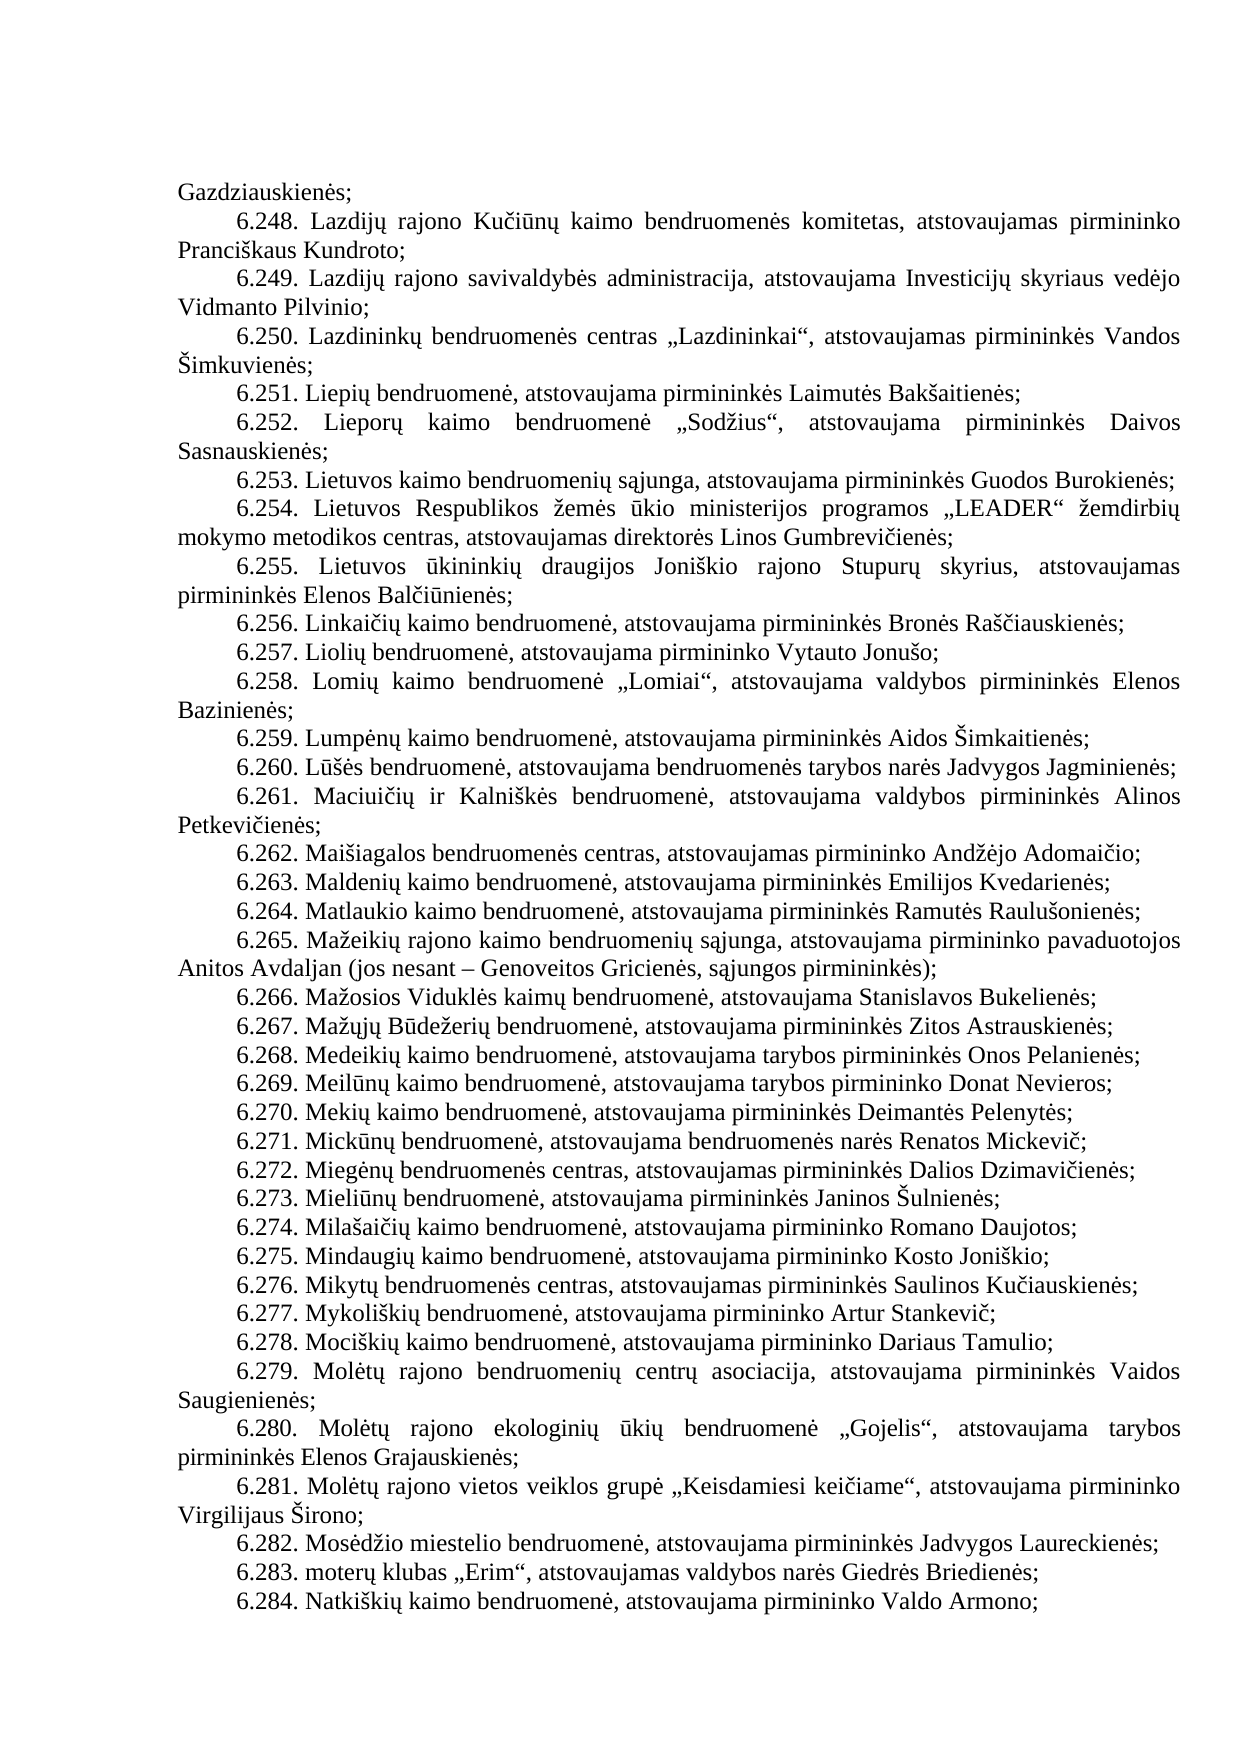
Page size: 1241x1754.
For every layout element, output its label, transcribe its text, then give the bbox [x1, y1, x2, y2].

text 6.256. Linkaičių kaimo bendruomenė, atstovaujama pirmininkės Bronės Raščiauskienės; [177, 608, 1181, 637]
text 6.277. Mykoliškių bendruomenė, atstovaujama pirmininko Artur Stankevič; [177, 1298, 1181, 1327]
text 6.253. Lietuvos kaimo bendruomenių sąjunga, atstovaujama pirmininkės Guodos Burokienės; [177, 465, 1181, 493]
text 6.268. Medeikių kaimo bendruomenė, atstovaujama tarybos pirmininkės Onos Pelanienės; [177, 1040, 1181, 1068]
text 6.272. Miegėnų bendruomenės centras, atstovaujamas pirmininkės Dalios Dzimavičienės; [177, 1155, 1181, 1183]
text 6.283. moterų klubas „Erim“, atstovaujamas valdybos narės Giedrės Briedienės; [177, 1557, 1181, 1586]
text 6.259. Lumpėnų kaimo bendruomenė, atstovaujama pirmininkės Aidos Šimkaitienės; [177, 723, 1181, 752]
text 6.269. Meilūnų kaimo bendruomenė, atstovaujama tarybos pirmininko Donat Nevieros; [177, 1068, 1181, 1097]
text 6.255. Lietuvos ūkininkių draugijos Joniškio rajono Stupurų skyrius, atstovaujamas pirmininkės Elenos Balčiūnienės; [177, 551, 1181, 608]
text 6.254. Lietuvos Respublikos žemės ūkio ministerijos programos „LEADER“ žemdirbių mokymo metodikos centras, atstovaujamas direktorės Linos Gumbrevičienės; [177, 493, 1181, 551]
text 6.258. Lomių kaimo bendruomenė „Lomiai“, atstovaujama valdybos pirmininkės Elenos Bazinienės; [177, 666, 1181, 723]
text 6.257. Liolių bendruomenė, atstovaujama pirmininko Vytauto Jonušo; [177, 637, 1181, 666]
text 6.274. Milašaičių kaimo bendruomenė, atstovaujama pirmininko Romano Daujotos; [177, 1212, 1181, 1241]
text 6.278. Mociškių kaimo bendruomenė, atstovaujama pirmininko Dariaus Tamulio; [177, 1327, 1181, 1356]
text 6.279. Molėtų rajono bendruomenių centrų asociacija, atstovaujama pirmininkės Vaidos Saugienienės; [177, 1356, 1181, 1413]
text 6.263. Maldenių kaimo bendruomenė, atstovaujama pirmininkės Emilijos Kvedarienės; [177, 867, 1181, 896]
text 6.265. Mažeikių rajono kaimo bendruomenių sąjunga, atstovaujama pirmininko pavaduotojos Anitos Avdaljan (jos nesant – Genoveitos Gricienės, sąjungos pirmininkės); [177, 925, 1181, 982]
text 6.270. Mekių kaimo bendruomenė, atstovaujama pirmininkės Deimantės Pelenytės; [177, 1097, 1181, 1126]
text 6.273. Mieliūnų bendruomenė, atstovaujama pirmininkės Janinos Šulnienės; [177, 1183, 1181, 1212]
text 6.262. Maišiagalos bendruomenės centras, atstovaujamas pirmininko Andžėjo Adomaičio; [177, 838, 1181, 867]
text 6.267. Mažųjų Būdežerių bendruomenė, atstovaujama pirmininkės Zitos Astrauskienės; [177, 1011, 1181, 1040]
text 6.252. Lieporų kaimo bendruomenė „Sodžius“, atstovaujama pirmininkės Daivos Sasnauskienės; [177, 407, 1181, 465]
text 6.251. Liepių bendruomenė, atstovaujama pirmininkės Laimutės Bakšaitienės; [177, 378, 1181, 407]
text 6.266. Mažosios Viduklės kaimų bendruomenė, atstovaujama Stanislavos Bukelienės; [177, 982, 1181, 1011]
text 6.282. Mosėdžio miestelio bendruomenė, atstovaujama pirmininkės Jadvygos Laureckienės; [177, 1528, 1181, 1557]
text 6.248. Lazdijų rajono Kučiūnų kaimo bendruomenės komitetas, atstovaujamas pirmininko Pranciškaus Kundroto; [177, 206, 1181, 263]
text 6.284. Natkiškių kaimo bendruomenė, atstovaujama pirmininko Valdo Armono; [177, 1586, 1181, 1615]
text 6.261. Maciuičių ir Kalniškės bendruomenė, atstovaujama valdybos pirmininkės Alinos Petkevičienės; [177, 781, 1181, 838]
text 6.264. Matlaukio kaimo bendruomenė, atstovaujama pirmininkės Ramutės Raulušonienės; [177, 896, 1181, 925]
text 6.281. Molėtų rajono vietos veiklos grupė „Keisdamiesi keičiame“, atstovaujama pirmininko Virgilijaus Širono; [177, 1471, 1181, 1528]
text Gazdziauskienės; [177, 177, 1181, 206]
text 6.249. Lazdijų rajono savivaldybės administracija, atstovaujama Investicijų skyriaus vedėjo Vidmanto Pilvinio; [177, 263, 1181, 321]
text 6.250. Lazdininkų bendruomenės centras „Lazdininkai“, atstovaujamas pirmininkės Vandos Šimkuvienės; [177, 321, 1181, 378]
text 6.280. Molėtų rajono ekologinių ūkių bendruomenė „Gojelis“, atstovaujama tarybos pirmininkės Elenos Grajauskienės; [177, 1413, 1181, 1471]
text 6.276. Mikytų bendruomenės centras, atstovaujamas pirmininkės Saulinos Kučiauskienės; [177, 1270, 1181, 1298]
text 6.271. Mickūnų bendruomenė, atstovaujama bendruomenės narės Renatos Mickevič; [177, 1126, 1181, 1155]
text 6.275. Mindaugių kaimo bendruomenė, atstovaujama pirmininko Kosto Joniškio; [177, 1241, 1181, 1270]
text 6.260. Lūšės bendruomenė, atstovaujama bendruomenės tarybos narės Jadvygos Jagminienės; [177, 752, 1181, 781]
